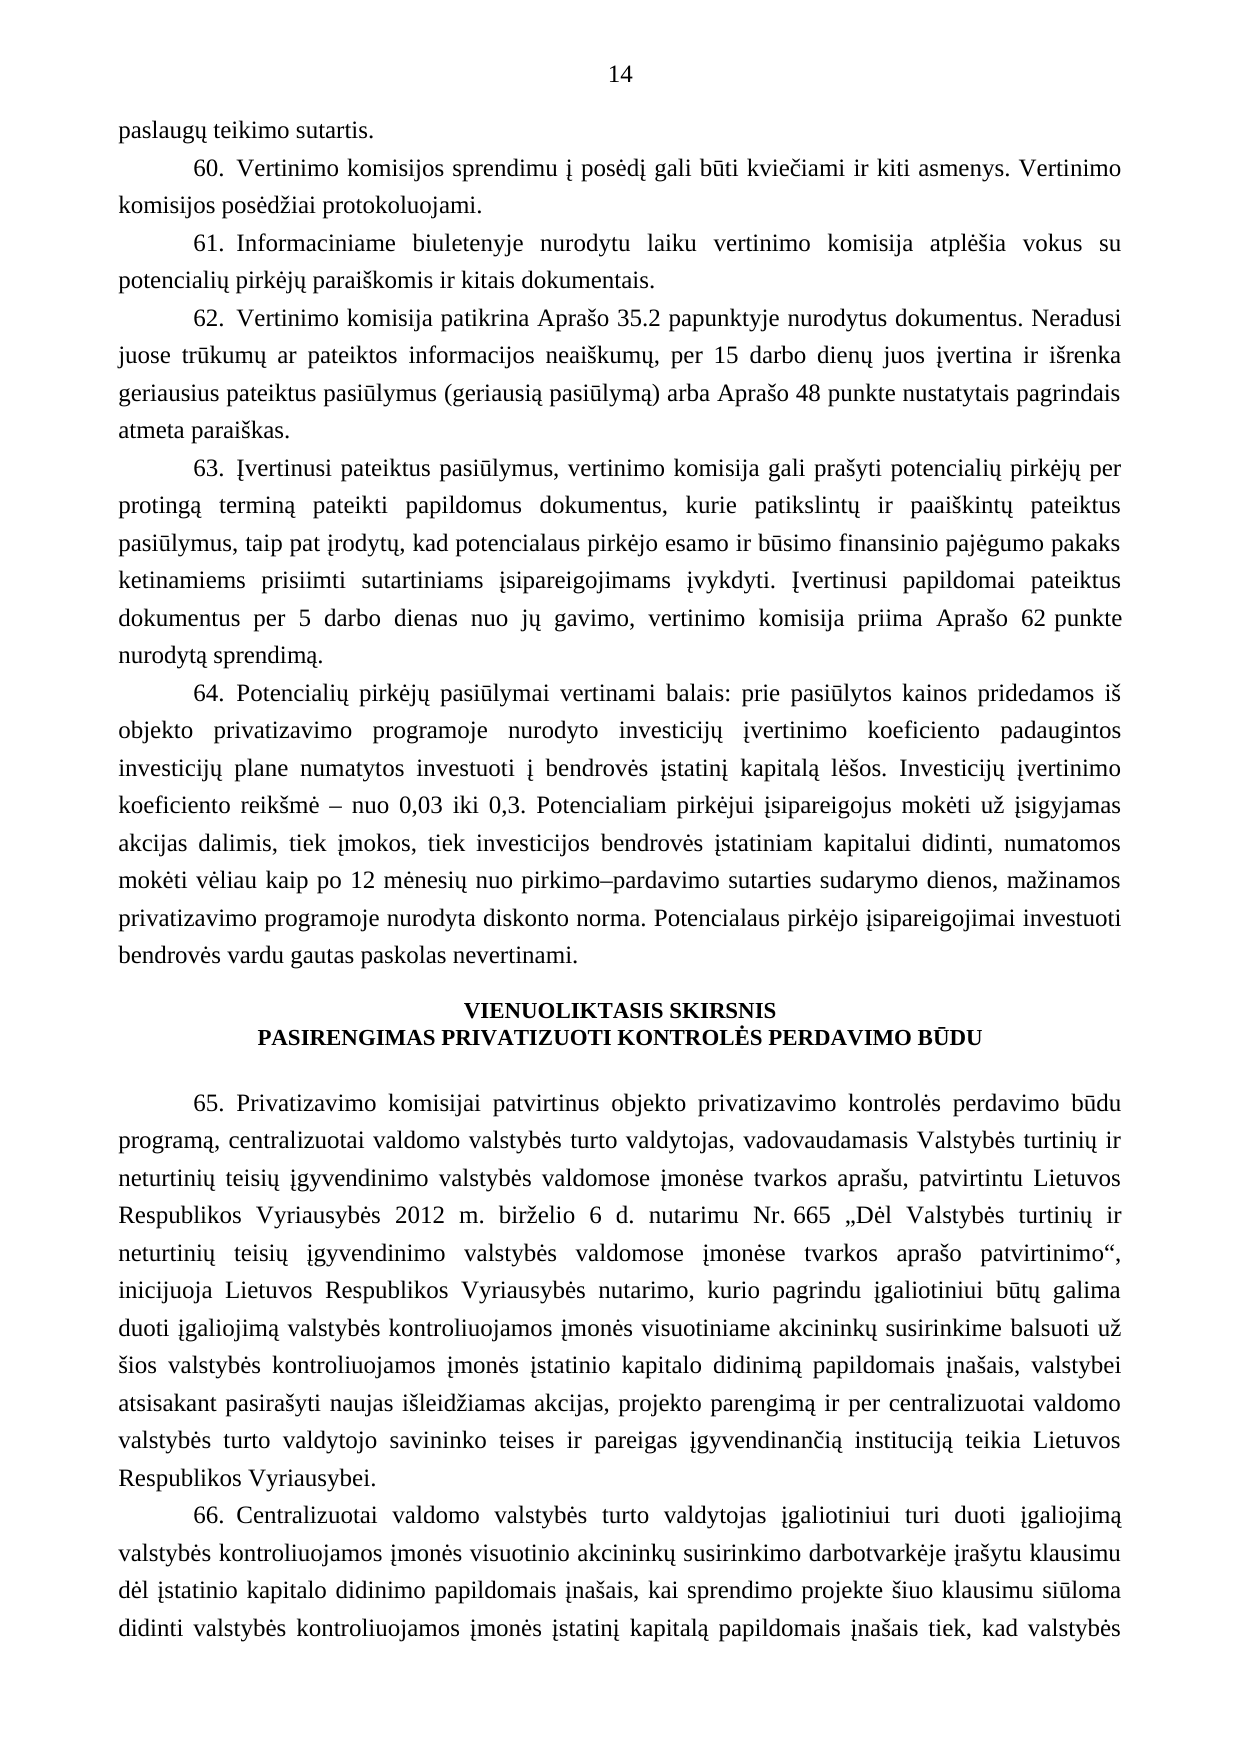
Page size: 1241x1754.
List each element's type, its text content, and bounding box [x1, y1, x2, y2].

text VIENUOLIKTASIS SKIRSNIS [118, 998, 1122, 1024]
text PASIRENGIMAS PRIVATIZUOTI KONTROLĖS PERDAVIMO BŪDU [118, 1024, 1122, 1050]
text 66. Centralizuotai valdomo valstybės turto valdytojas įgaliotiniui turi duoti įgaliojimą valstybės kontroliuojamos įmonės visuotinio akcininkų susirinkimo darbotvarkėje įrašytu klausimu dėl įstatinio kapitalo didinimo papildomais įnašais, kai sprendimo projekte šiuo klausimu siūloma didinti valstybės kontroliuojamos įmonės įstatinį kapitalą papildomais įnašais tiek, kad valstybės [118, 1492, 1122, 1642]
text 61. Informaciniame biuletenyje nurodytu laiku vertinimo komisija atplėšia vokus su potencialių pirkėjų paraiškomis ir kitais dokumentais. [118, 219, 1122, 294]
text 60. Vertinimo komisijos sprendimu į posėdį gali būti kviečiami ir kiti asmenys. Vertinimo komisijos posėdžiai protokoluojami. [118, 144, 1122, 219]
text paslaugų teikimo sutartis. [118, 106, 1122, 144]
text 63. Įvertinusi pateiktus pasiūlymus, vertinimo komisija gali prašyti potencialių pirkėjų per protingą terminą pateikti papildomus dokumentus, kurie patikslintų ir paaiškintų pateiktus pasiūlymus, taip pat įrodytų, kad potencialaus pirkėjo esamo ir būsimo finansinio pajėgumo pakaks ketinamiems prisiimti sutartiniams įsipareigojimams įvykdyti. Įvertinusi papildomai pateiktus dokumentus per 5 darbo dienas nuo jų gavimo, vertinimo komisija priima Aprašo 62 punkte nurodytą sprendimą. [118, 444, 1122, 669]
text 64. Potencialių pirkėjų pasiūlymai vertinami balais: prie pasiūlytos kainos pridedamos iš objekto privatizavimo programoje nurodyto investicijų įvertinimo koeficiento padaugintos investicijų plane numatytos investuoti į bendrovės įstatinį kapitalą lėšos. Investicijų įvertinimo koeficiento reikšmė – nuo 0,03 iki 0,3. Potencialiam pirkėjui įsipareigojus mokėti už įsigyjamas akcijas dalimis, tiek įmokos, tiek investicijos bendrovės įstatiniam kapitalui didinti, numatomos mokėti vėliau kaip po 12 mėnesių nuo pirkimo–pardavimo sutarties sudarymo dienos, mažinamos privatizavimo programoje nurodyta diskonto norma. Potencialaus pirkėjo įsipareigojimai investuoti bendrovės vardu gautas paskolas nevertinami. [118, 669, 1122, 969]
text 65. Privatizavimo komisijai patvirtinus objekto privatizavimo kontrolės perdavimo būdu programą, centralizuotai valdomo valstybės turto valdytojas, vadovaudamasis Valstybės turtinių ir neturtinių teisių įgyvendinimo valstybės valdomose įmonėse tvarkos aprašu, patvirtintu Lietuvos Respublikos Vyriausybės 2012 m. birželio 6 d. nutarimu Nr. 665 „Dėl Valstybės turtinių ir neturtinių teisių įgyvendinimo valstybės valdomose įmonėse tvarkos aprašo patvirtinimo“, inicijuoja Lietuvos Respublikos Vyriausybės nutarimo, kurio pagrindu įgaliotiniui būtų galima duoti įgaliojimą valstybės kontroliuojamos įmonės visuotiniame akcininkų susirinkime balsuoti už šios valstybės kontroliuojamos įmonės įstatinio kapitalo didinimą papildomais įnašais, valstybei atsisakant pasirašyti naujas išleidžiamas akcijas, projekto parengimą ir per centralizuotai valdomo valstybės turto valdytojo savininko teises ir pareigas įgyvendinančią instituciją teikia Lietuvos Respublikos Vyriausybei. [118, 1079, 1122, 1492]
text 62. Vertinimo komisija patikrina Aprašo 35.2 papunktyje nurodytus dokumentus. Neradusi juose trūkumų ar pateiktos informacijos neaiškumų, per 15 darbo dienų juos įvertina ir išrenka geriausius pateiktus pasiūlymus (geriausią pasiūlymą) arba Aprašo 48 punkte nustatytais pagrindais atmeta paraiškas. [118, 294, 1122, 444]
